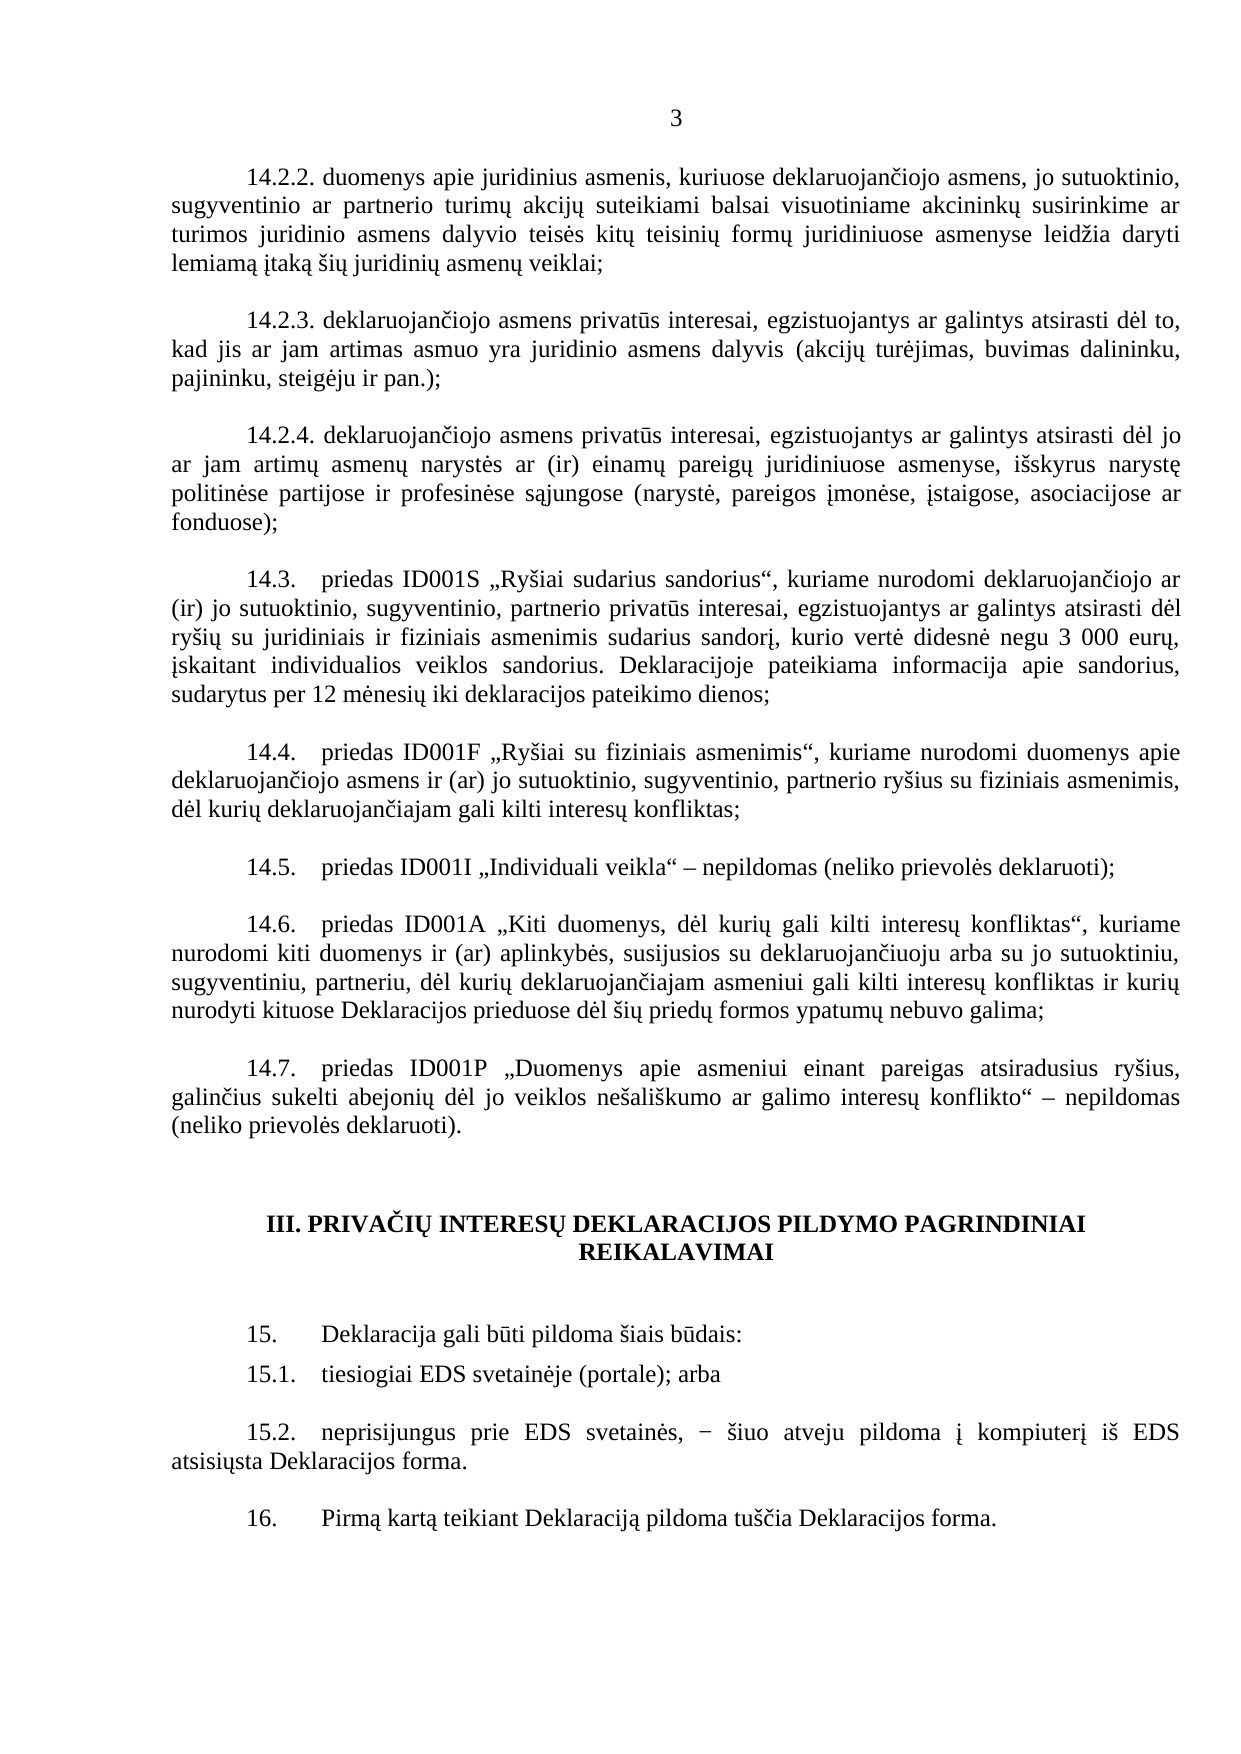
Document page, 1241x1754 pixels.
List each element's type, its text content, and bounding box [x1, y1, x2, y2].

text 15.1. tiesiogiai EDS svetainėje (portale); arba [171, 1359, 1181, 1388]
text 14.2.4. deklaruojančiojo asmens privatūs interesai, egzistuojantys ar galintys atsirasti dėl jo ar jam artimų asmenų narystės ar (ir) einamų pareigų juridiniuose asmenyse, išskyrus narystę politinėse partijose ir profesinėse sąjungose (narystė, pareigos įmonėse, įstaigose, asociacijose ar fonduose); [171, 420, 1181, 535]
text 14.7. priedas ID001P „Duomenys apie asmeniui einant pareigas atsiradusius ryšius, galinčius sukelti abejonių dėl jo veiklos nešališkumo ar galimo interesų konflikto“ – nepildomas (neliko prievolės deklaruoti). [171, 1053, 1181, 1139]
text 14.6. priedas ID001A „Kiti duomenys, dėl kurių gali kilti interesų konfliktas“, kuriame nurodomi kiti duomenys ir (ar) aplinkybės, susijusios su deklaruojančiuoju arba su jo sutuoktiniu, sugyventiniu, partneriu, dėl kurių deklaruojančiajam asmeniui gali kilti interesų konfliktas ir kurių nurodyti kituose Deklaracijos prieduose dėl šių priedų formos ypatumų nebuvo galima; [171, 909, 1181, 1024]
text 14.2.3. deklaruojančiojo asmens privatūs interesai, egzistuojantys ar galintys atsirasti dėl to, kad jis ar jam artimas asmuo yra juridinio asmens dalyvis (akcijų turėjimas, buvimas dalininku, pajininku, steigėju ir pan.); [171, 305, 1181, 392]
text 14.2.2. duomenys apie juridinius asmenis, kuriuose deklaruojančiojo asmens, jo sutuoktinio, sugyventinio ar partnerio turimų akcijų suteikiami balsai visuotiniame akcininkų susirinkime ar turimos juridinio asmens dalyvio teisės kitų teisinių formų juridiniuose asmenyse leidžia daryti lemiamą įtaką šių juridinių asmenų veiklai; [171, 162, 1181, 277]
text 14.4. priedas ID001F „Ryšiai su fiziniais asmenimis“, kuriame nurodomi duomenys apie deklaruojančiojo asmens ir (ar) jo sutuoktinio, sugyventinio, partnerio ryšius su fiziniais asmenimis, dėl kurių deklaruojančiajam gali kilti interesų konfliktas; [171, 737, 1181, 823]
text 14.5. priedas ID001I „Individuali veikla“ – nepildomas (neliko prievolės deklaruoti); [171, 852, 1181, 880]
text 16. Pirmą kartą teikiant Deklaraciją pildoma tuščia Deklaracijos forma. [171, 1503, 1181, 1532]
text 15. Deklaracija gali būti pildoma šiais būdais: [171, 1319, 1181, 1348]
text 15.2. neprisijungus prie EDS svetainės, − šiuo atveju pildoma į kompiuterį iš EDS atsisiųsta Deklaracijos forma. [171, 1417, 1181, 1474]
text 14.3. priedas ID001S „Ryšiai sudarius sandorius“, kuriame nurodomi deklaruojančiojo ar (ir) jo sutuoktinio, sugyventinio, partnerio privatūs interesai, egzistuojantys ar galintys atsirasti dėl ryšių su juridiniais ir fiziniais asmenimis sudarius sandorį, kurio vertė didesnė negu 3 000 eurų, įskaitant individualios veiklos sandorius. Deklaracijoje pateikiama informacija apie sandorius, sudarytus per 12 mėnesių iki deklaracijos pateikimo dienos; [171, 564, 1181, 708]
text III. PRIVAČIŲ INTERESŲ DEKLARACIJOS PILDYMO PAGRINDINIAI REIKALAVIMAI [171, 1209, 1181, 1266]
